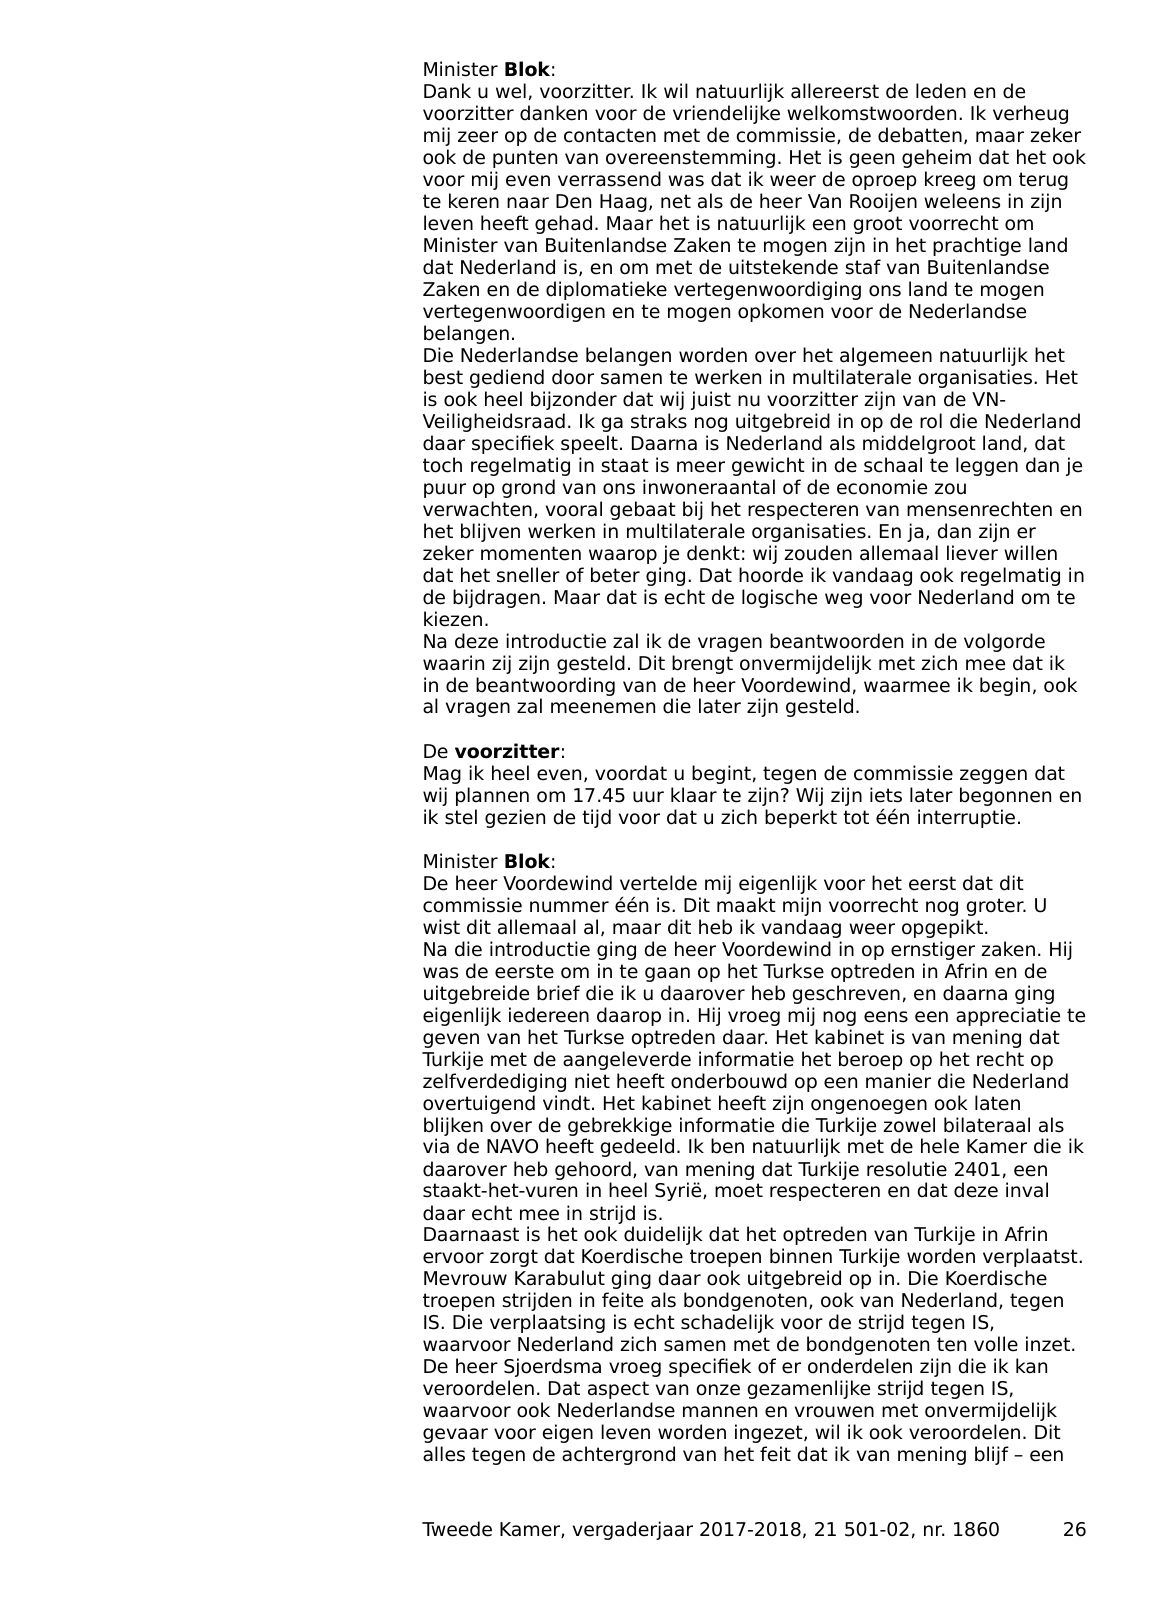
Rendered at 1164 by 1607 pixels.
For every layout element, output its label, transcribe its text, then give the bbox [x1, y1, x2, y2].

text De heer Voordewind vertelde mij eigenlijk voor het eerst dat dit commissie nummer één is. Dit maakt mijn voorrecht nog groter. U wist dit allemaal al, maar dit heb ik vandaag weer opgepikt. [422, 873, 1087, 939]
text Dank u wel, voorzitter. Ik wil natuurlijk allereerst de leden en de voorzitter danken voor de vriendelijke welkomstwoorden. Ik verheug mij zeer op de contacten met de commissie, de debatten, maar zeker ook de punten van overeenstemming. Het is geen geheim dat het ook voor mij even verrassend was dat ik weer de oproep kreeg om terug te keren naar Den Haag, net als de heer Van Rooijen weleens in zijn leven heeft gehad. Maar het is natuurlijk een groot voorrecht om Minister van Buitenlandse Zaken te mogen zijn in het prachtige land dat Nederland is, en om met de uitstekende staf van Buitenlandse Zaken en de diplomatieke vertegenwoordiging ons land te mogen vertegenwoordigen en te mogen opkomen voor de Nederlandse belangen. [422, 81, 1087, 345]
text Minister Blok: [422, 851, 1087, 873]
text Die Nederlandse belangen worden over het algemeen natuurlijk het best gediend door samen te werken in multilaterale organisaties. Het is ook heel bijzonder dat wij juist nu voorzitter zijn van de VN-Veiligheidsraad. Ik ga straks nog uitgebreid in op de rol die Nederland daar specifiek speelt. Daarna is Nederland als middelgroot land, dat toch regelmatig in staat is meer gewicht in de schaal te leggen dan je puur op grond van ons inwoneraantal of de economie zou verwachten, vooral gebaat bij het respecteren van mensenrechten en het blijven werken in multilaterale organisaties. En ja, dan zijn er zeker momenten waarop je denkt: wij zouden allemaal liever willen dat het sneller of beter ging. Dat hoorde ik vandaag ook regelmatig in de bijdragen. Maar dat is echt de logische weg voor Nederland om te kiezen. [422, 345, 1087, 631]
text Minister Blok: [422, 59, 1087, 81]
text Daarnaast is het ook duidelijk dat het optreden van Turkije in Afrin ervoor zorgt dat Koerdische troepen binnen Turkije worden verplaatst. Mevrouw Karabulut ging daar ook uitgebreid op in. Die Koerdische troepen strijden in feite als bondgenoten, ook van Nederland, tegen IS. Die verplaatsing is echt schadelijk voor de strijd tegen IS, waarvoor Nederland zich samen met de bondgenoten ten volle inzet. De heer Sjoerdsma vroeg specifiek of er onderdelen zijn die ik kan veroordelen. Dat aspect van onze gezamenlijke strijd tegen IS, waarvoor ook Nederlandse mannen en vrouwen met onvermijdelijk gevaar voor eigen leven worden ingezet, wil ik ook veroordelen. Dit alles tegen de achtergrond van het feit dat ik van mening blijf – een [422, 1224, 1087, 1466]
text Na deze introductie zal ik de vragen beantwoorden in de volgorde waarin zij zijn gesteld. Dit brengt onvermijdelijk met zich mee dat ik in de beantwoording van de heer Voordewind, waarmee ik begin, ook al vragen zal meenemen die later zijn gesteld. [422, 631, 1087, 718]
text Na die introductie ging de heer Voordewind in op ernstiger zaken. Hij was de eerste om in te gaan op het Turkse optreden in Afrin en de uitgebreide brief die ik u daarover heb geschreven, en daarna ging eigenlijk iedereen daarop in. Hij vroeg mij nog eens een appreciatie te geven van het Turkse optreden daar. Het kabinet is van mening dat Turkije met de aangeleverde informatie het beroep op het recht op zelfverdediging niet heeft onderbouwd op een manier die Nederland overtuigend vindt. Het kabinet heeft zijn ongenoegen ook laten blijken over de gebrekkige informatie die Turkije zowel bilateraal als via de NAVO heeft gedeeld. Ik ben natuurlijk met de hele Kamer die ik daarover heb gehoord, van mening dat Turkije resolutie 2401, een staakt-het-vuren in heel Syrië, moet respecteren en dat deze inval daar echt mee in strijd is. [422, 939, 1087, 1224]
text Mag ik heel even, voordat u begint, tegen de commissie zeggen dat wij plannen om 17.45 uur klaar te zijn? Wij zijn iets later begonnen en ik stel gezien de tijd voor dat u zich beperkt tot één interruptie. [422, 763, 1087, 828]
text De voorzitter: [422, 741, 1087, 763]
